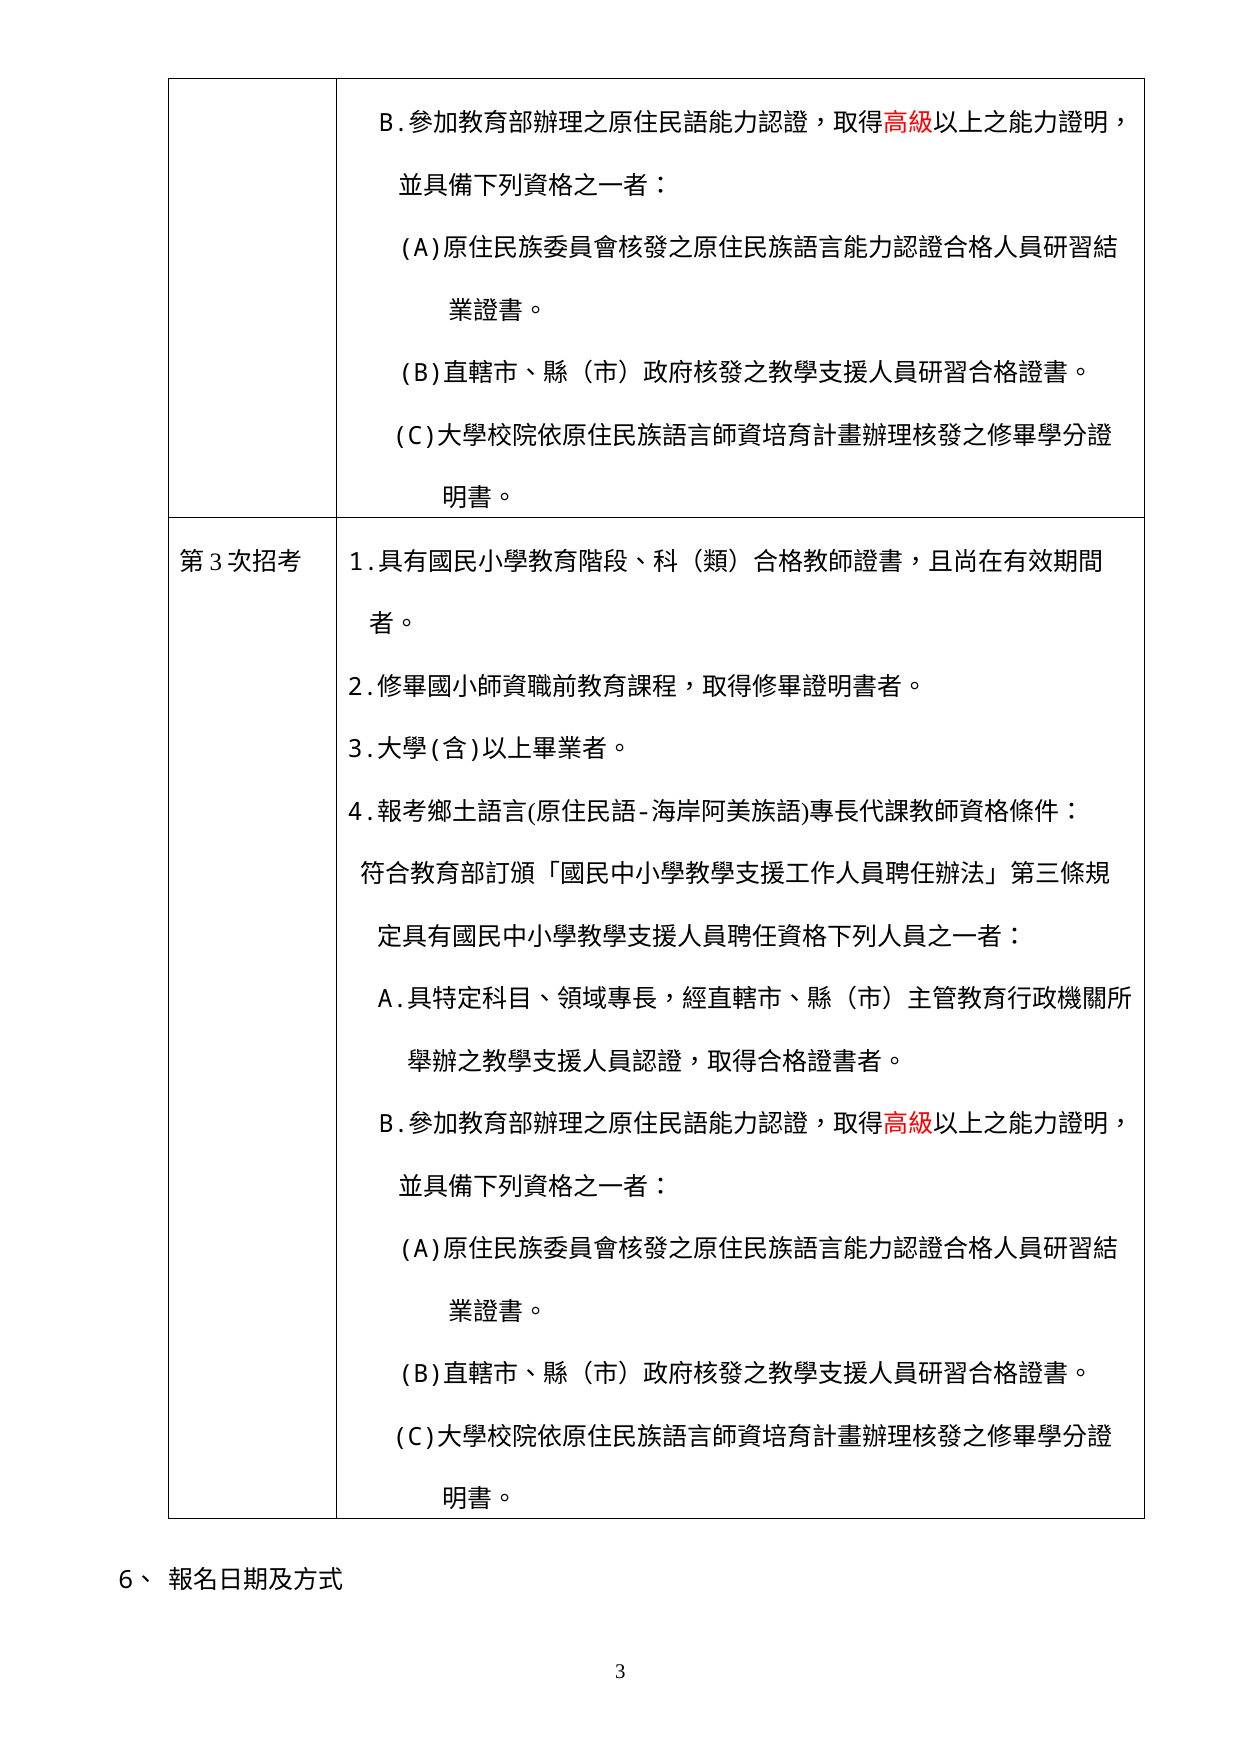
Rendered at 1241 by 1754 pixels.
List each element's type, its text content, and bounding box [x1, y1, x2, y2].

table_cell [169, 79, 336, 517]
table_cell B.參加教育部辦理之原住民語能力認證，取得高級以上之能力證明，並具備下列資格之一者： (A)原住民族委員會核發之原住民族語言能力認證合格人員研習結業證書。 (B)直轄市、縣（市）政府核發之教學支援人員研習合格證書。 (C)大學校院依原住民族語言師資培育計畫辦理核發之修畢學分證明書。 [337, 79, 1144, 517]
list 報名日期及方式 將相關證件影本於各次報名期限前寄達或親自送達本校教導處。（逾時恕不受理） [118, 1536, 1122, 1598]
table_cell 第3次招考 [169, 518, 336, 1518]
table_cell 1.具有國民小學教育階段、科（類）合格教師證書，且尚在有效期間者。 2.修畢國小師資職前教育課程，取得修畢證明書者。 3.大學(含)以上畢業者。 4.報考鄉土語言(原住民語-海岸阿美族語)專長代課教師資格條件： 符合教育部訂頒「國民中小學教學支援工作人員聘任辦法」第三條規 定具有國民中小學教學支援人員聘任資格下列人員之一者： A.具特定科目、領域專長，經直轄市、縣（市）主管教育行政機關所 舉辦之教學支援人員認證，取得合格證書者。 B.參加教育部辦理之原住民語能力認證，取得高級以上之能力證明，並具備下列資格之一者： (A)原住民族委員會核發之原住民族語言能力認證合格人員研習結業證書。 (B)直轄市、縣（市）政府核發之教學支援人員研習合格證書。 (C)大學校院依原住民族語言師資培育計畫辦理核發之修畢學分證明書。 [337, 518, 1144, 1518]
